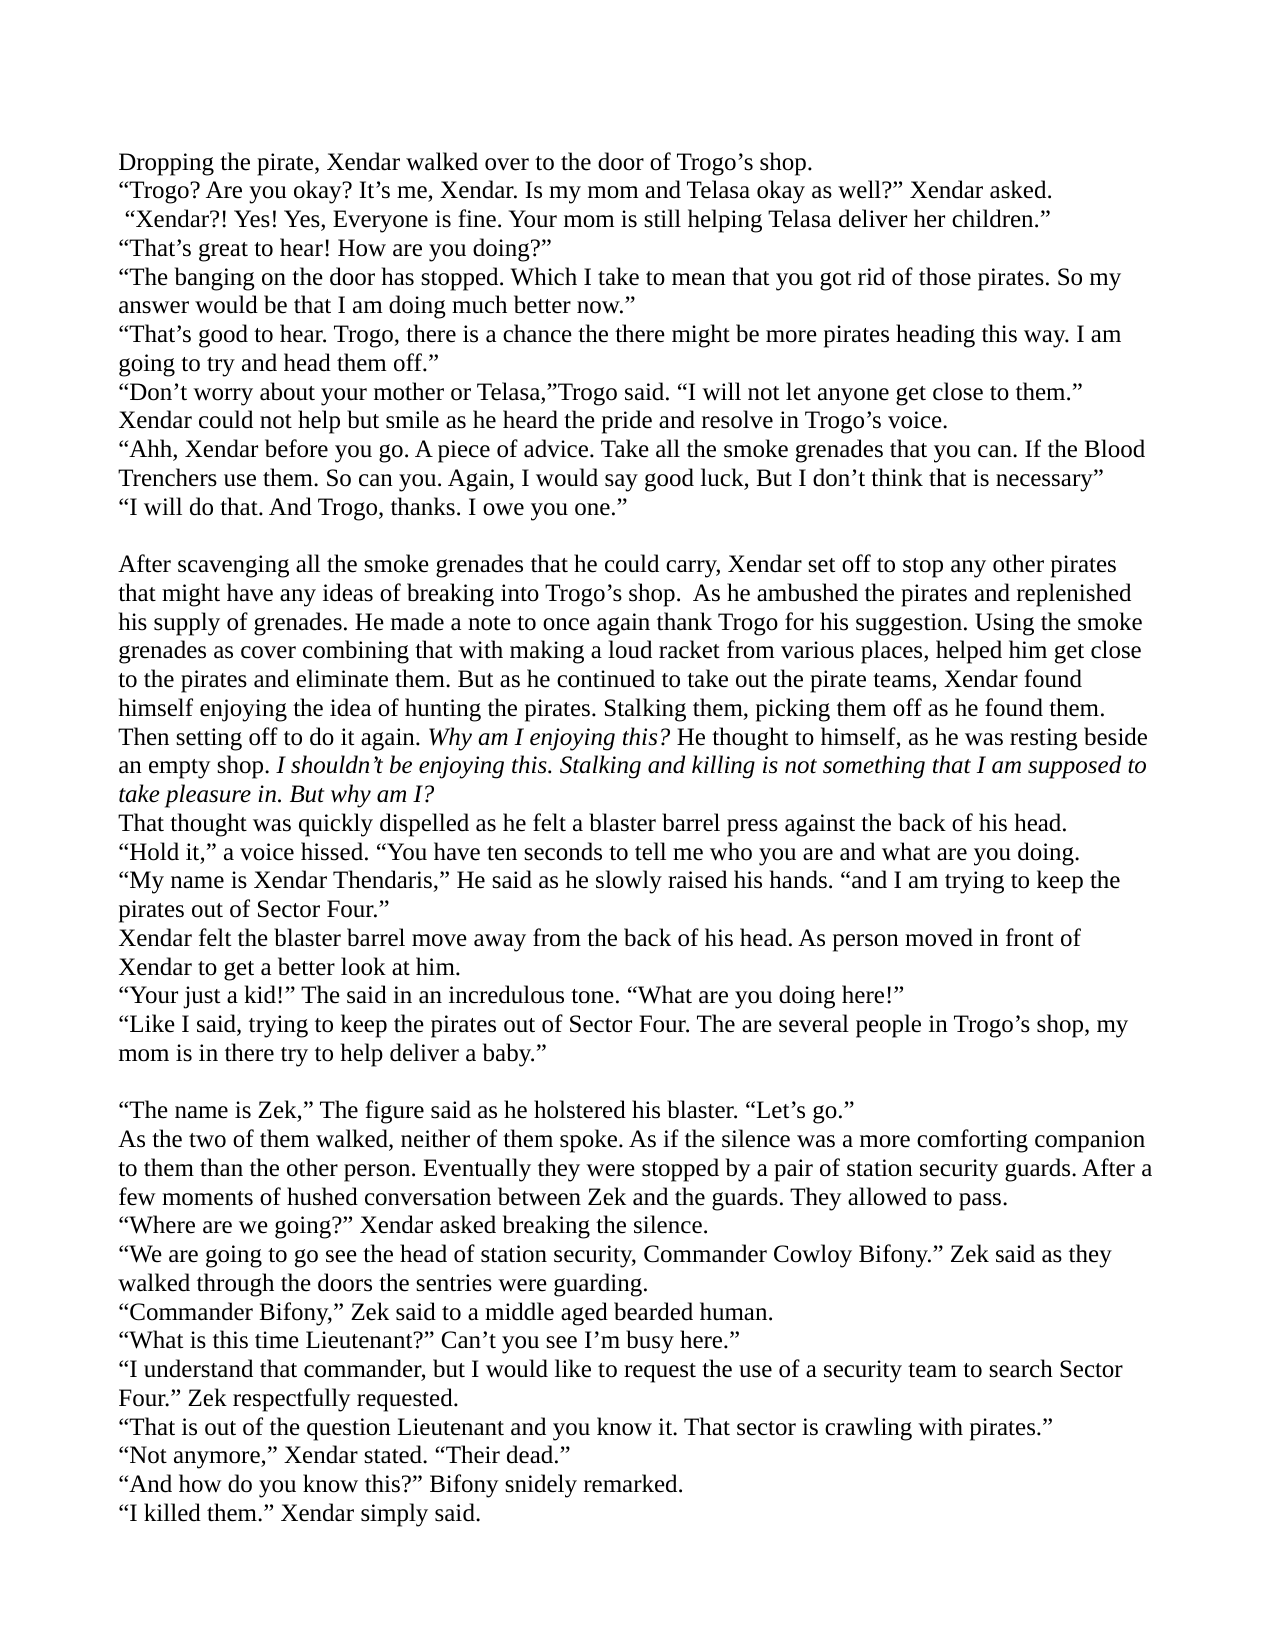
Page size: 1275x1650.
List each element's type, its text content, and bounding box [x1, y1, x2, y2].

text “Hold it,” a voice hissed. “You have ten seconds to tell me who you are and what are you doing. [118, 837, 1157, 866]
text “That’s great to hear! How are you doing?” [118, 233, 1157, 262]
text “I understand that commander, but I would like to request the use of a security team to search Sector Four.” Zek respectfully requested. [118, 1354, 1157, 1412]
text “That’s good to hear. Trogo, there is a chance the there might be more pirates heading this way. I am going to try and head them off.” [118, 319, 1157, 377]
text “And how do you know this?” Bifony snidely remarked. [118, 1469, 1157, 1498]
text “Not anymore,” Xendar stated. “Their dead.” [118, 1441, 1157, 1469]
text “My name is Xendar Thendaris,” He said as he slowly raised his hands. “and I am trying to keep the pirates out of Sector Four.” [118, 866, 1157, 923]
text “I killed them.” Xendar simply said. [118, 1498, 1157, 1527]
text “I will do that. And Trogo, thanks. I owe you one.” [118, 492, 1157, 521]
text “The name is Zek,” The figure said as he holstered his blaster. “Let’s go.” [118, 1096, 1157, 1124]
text “Trogo? Are you okay? It’s me, Xendar. Is my mom and Telasa okay as well?” Xendar asked. [118, 176, 1157, 204]
text “Your just a kid!” The said in an incredulous tone. “What are you doing here!” [118, 981, 1157, 1009]
text After scavenging all the smoke grenades that he could carry, Xendar set off to stop any other pirates that might have any ideas of breaking into Trogo’s shop. As he ambushed the pirates and replenished his supply of grenades. He made a note to once again thank Trogo for his suggestion. Using the smoke grenades as cover combining that with making a loud racket from various places, helped him get close to the pirates and eliminate them. But as he continued to take out the pirate teams, Xendar found himself enjoying the idea of hunting the pirates. Stalking them, picking them off as he found them. Then setting off to do it again. Why am I enjoying this? He thought to himself, as he was resting beside an empty shop. I shouldn’t be enjoying this. Stalking and killing is not something that I am supposed to take pleasure in. But why am I? [118, 549, 1157, 808]
text “Don’t worry about your mother or Telasa,”Trogo said. “I will not let anyone get close to them.” Xendar could not help but smile as he heard the pride and resolve in Trogo’s voice. [118, 377, 1157, 434]
text That thought was quickly dispelled as he felt a blaster barrel press against the back of his head. [118, 808, 1157, 837]
text “Xendar?! Yes! Yes, Everyone is fine. Your mom is still helping Telasa deliver her children.” [118, 204, 1157, 233]
text “That is out of the question Lieutenant and you know it. That sector is crawling with pirates.” [118, 1412, 1157, 1441]
text Xendar felt the blaster barrel move away from the back of his head. As person moved in front of Xendar to get a better look at him. [118, 923, 1157, 981]
text “What is this time Lieutenant?” Can’t you see I’m busy here.” [118, 1326, 1157, 1354]
text “Where are we going?” Xendar asked breaking the silence. [118, 1211, 1157, 1239]
text “Commander Bifony,” Zek said to a middle aged bearded human. [118, 1297, 1157, 1326]
text As the two of them walked, neither of them spoke. As if the silence was a more comforting companion to them than the other person. Eventually they were stopped by a pair of station security guards. After a few moments of hushed conversation between Zek and the guards. They allowed to pass. [118, 1124, 1157, 1211]
text “Like I said, trying to keep the pirates out of Sector Four. The are several people in Trogo’s shop, my mom is in there try to help deliver a baby.” [118, 1009, 1157, 1067]
text Dropping the pirate, Xendar walked over to the door of Trogo’s shop. [118, 147, 1157, 176]
text “The banging on the door has stopped. Which I take to mean that you got rid of those pirates. So my answer would be that I am doing much better now.” [118, 262, 1157, 319]
text “We are going to go see the head of station security, Commander Cowloy Bifony.” Zek said as they walked through the doors the sentries were guarding. [118, 1239, 1157, 1297]
text “Ahh, Xendar before you go. A piece of advice. Take all the smoke grenades that you can. If the Blood Trenchers use them. So can you. Again, I would say good luck, But I don’t think that is necessary” [118, 434, 1157, 492]
